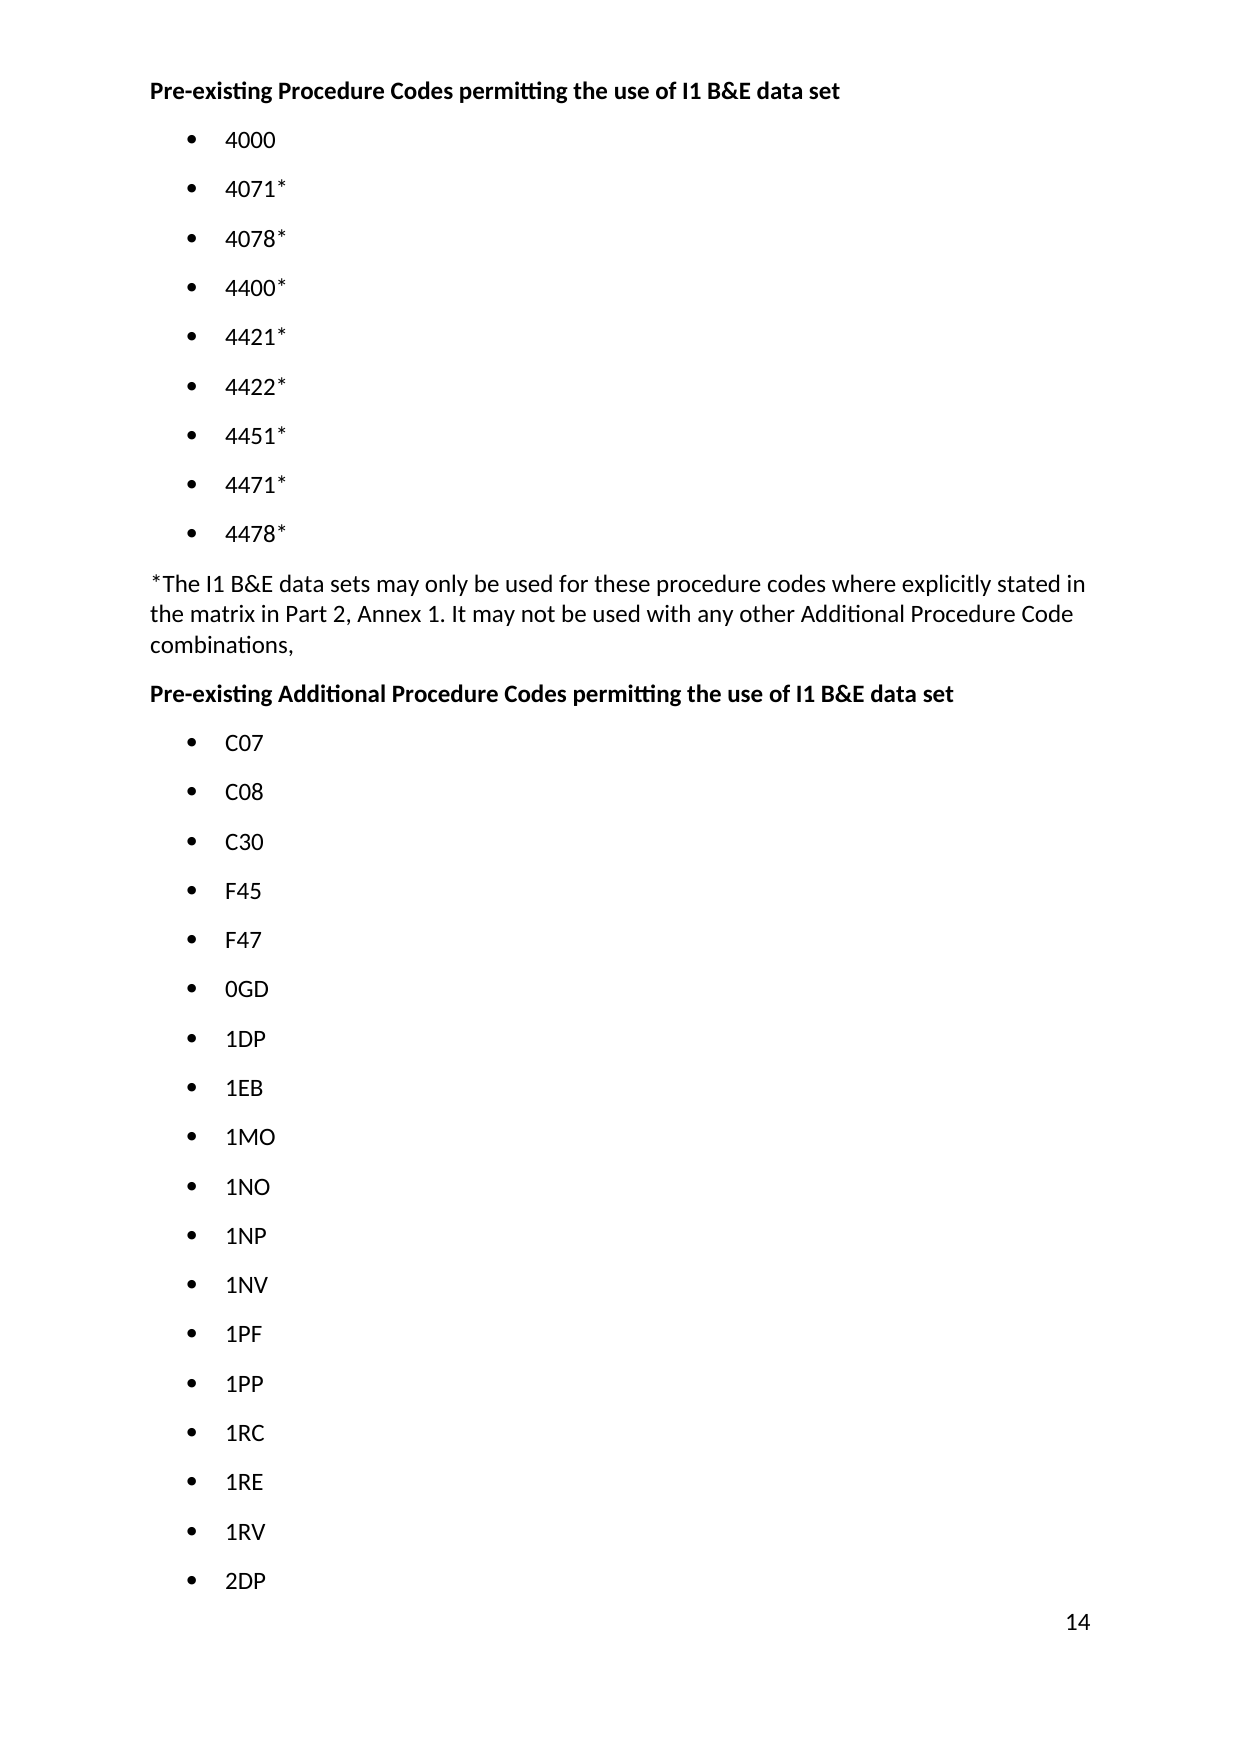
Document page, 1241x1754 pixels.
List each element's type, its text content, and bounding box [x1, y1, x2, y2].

subtitle Pre-existing Additional Procedure Codes permitting the use of I1 B&E data set [150, 678, 1090, 708]
subtitle Pre-existing Procedure Codes permitting the use of I1 B&E data set [150, 75, 1090, 106]
list 1EB [187, 1072, 1090, 1103]
list 4000 [187, 124, 1090, 155]
list 1RV [187, 1516, 1090, 1546]
list 4478* [187, 518, 1090, 549]
list F47 [187, 924, 1090, 955]
list 1PP [187, 1368, 1090, 1398]
list C08 [187, 777, 1090, 807]
list 1RE [187, 1466, 1090, 1497]
list 4422* [187, 371, 1090, 401]
list 4400* [187, 272, 1090, 303]
list C07 [187, 727, 1090, 758]
list F45 [187, 875, 1090, 906]
list 2DP [187, 1565, 1090, 1595]
list 4451* [187, 420, 1090, 450]
text *The I1 B&E data sets may only be used for these procedure codes where explicitly stated in the matrix in Part 2, Annex 1. It may not be used with any other Additional Procedure Code combinations, [150, 568, 1090, 659]
list 1DP [187, 1023, 1090, 1053]
list 1PF [187, 1318, 1090, 1349]
list 1RC [187, 1417, 1090, 1448]
list 1NO [187, 1171, 1090, 1201]
list 1MO [187, 1121, 1090, 1152]
list 4471* [187, 469, 1090, 500]
list 1NV [187, 1269, 1090, 1300]
list C30 [187, 826, 1090, 856]
list 4421* [187, 321, 1090, 352]
list 0GD [187, 974, 1090, 1004]
list 4078* [187, 223, 1090, 253]
list 4071* [187, 173, 1090, 204]
list 1NP [187, 1220, 1090, 1251]
